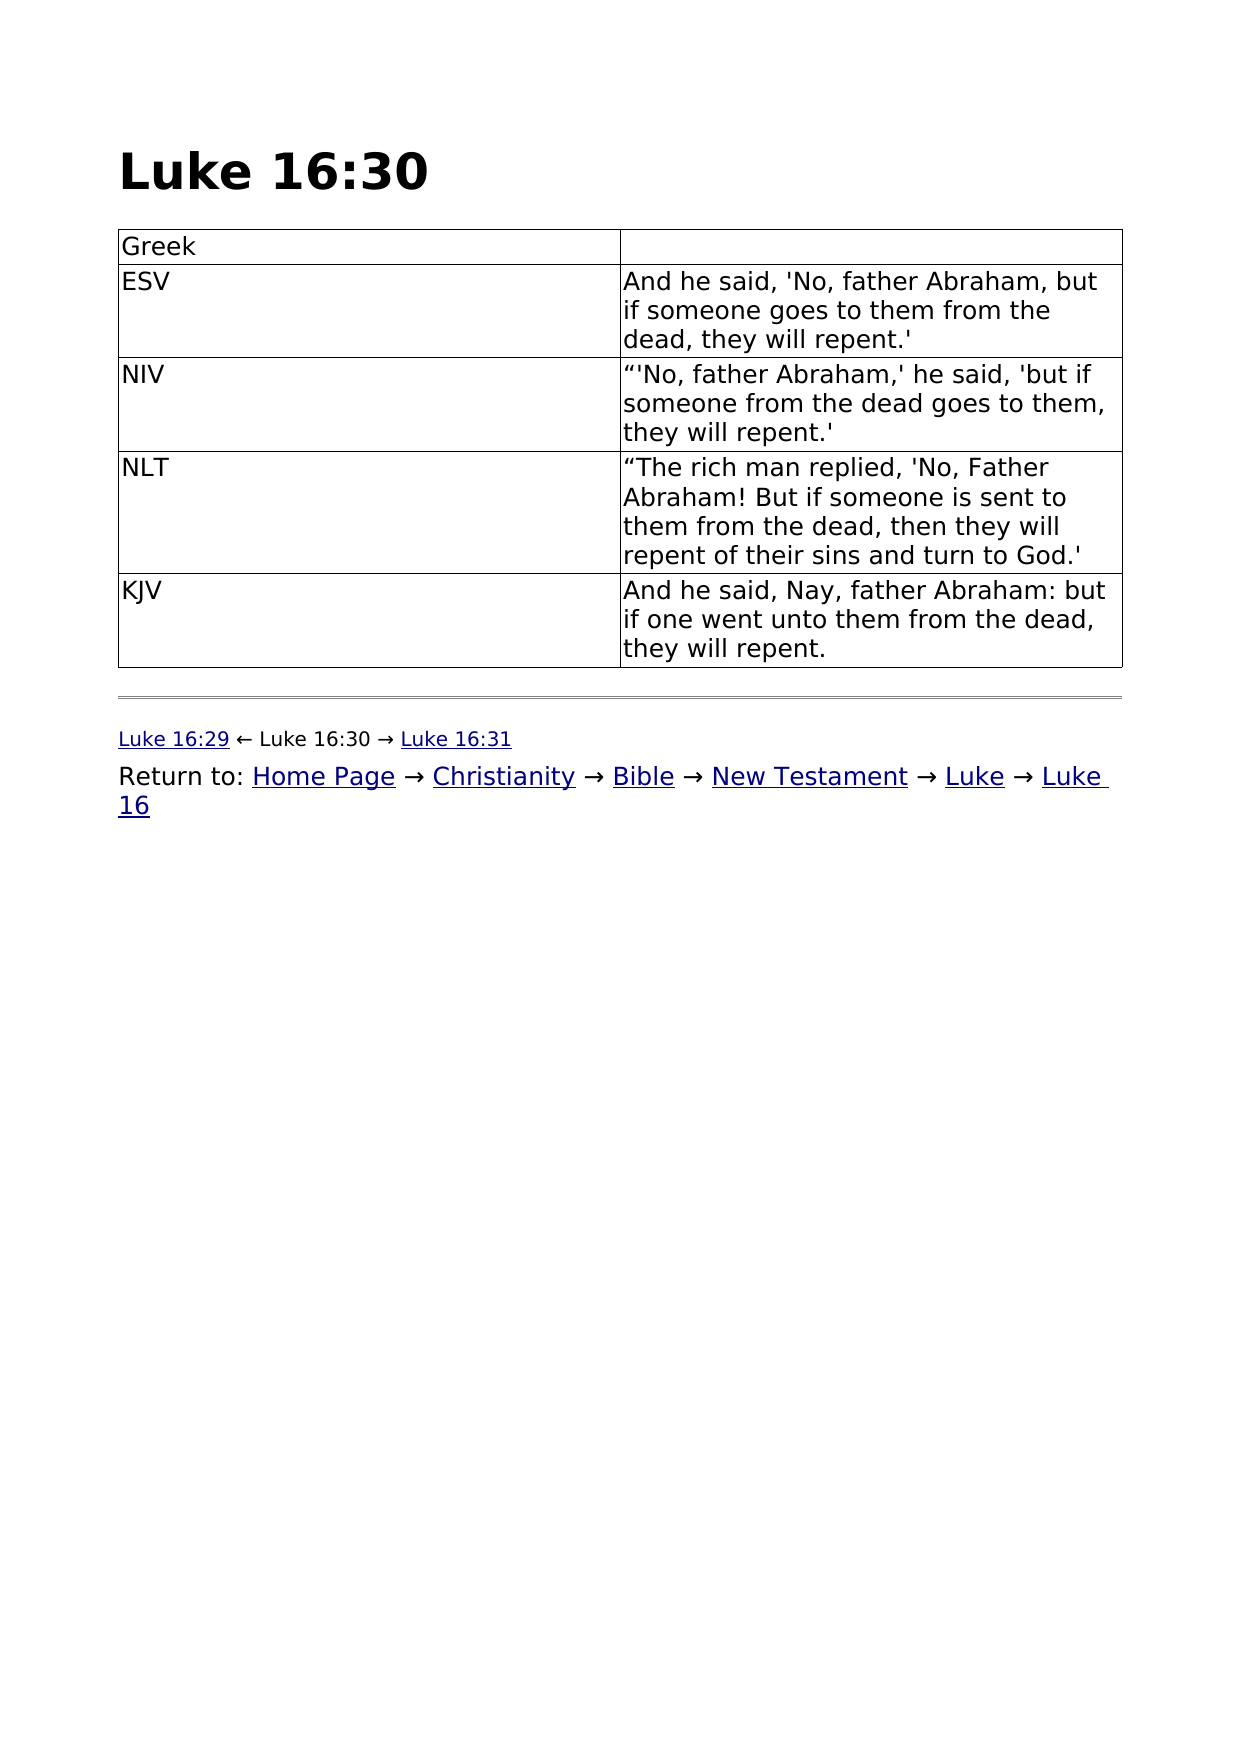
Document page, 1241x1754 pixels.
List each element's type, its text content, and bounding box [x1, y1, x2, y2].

table_header [621, 230, 1122, 264]
table_cell ESV [119, 265, 620, 357]
text Return to: Home Page → Christianity → Bible → New Testament → Luke → Luke 16 [118, 762, 1122, 820]
table_cell KJV [119, 574, 620, 667]
text Luke 16:29 ← Luke 16:30 → Luke 16:31 [118, 728, 1122, 762]
table_cell And he said, Nay, father Abraham: but if one went unto them from the dead, they will repent. [621, 574, 1122, 667]
table_cell NLT [119, 452, 620, 573]
subtitle Luke 16:30 [118, 143, 1122, 201]
table_cell NIV [119, 358, 620, 451]
table_cell “'No, father Abraham,' he said, 'but if someone from the dead goes to them, they will repent.' [621, 358, 1122, 451]
table_header Greek [119, 230, 620, 264]
table_cell “The rich man replied, 'No, Father Abraham! But if someone is sent to them from the dead, then they will repent of their sins and turn to God.' [621, 452, 1122, 573]
table_cell And he said, 'No, father Abraham, but if someone goes to them from the dead, they will repent.' [621, 265, 1122, 357]
